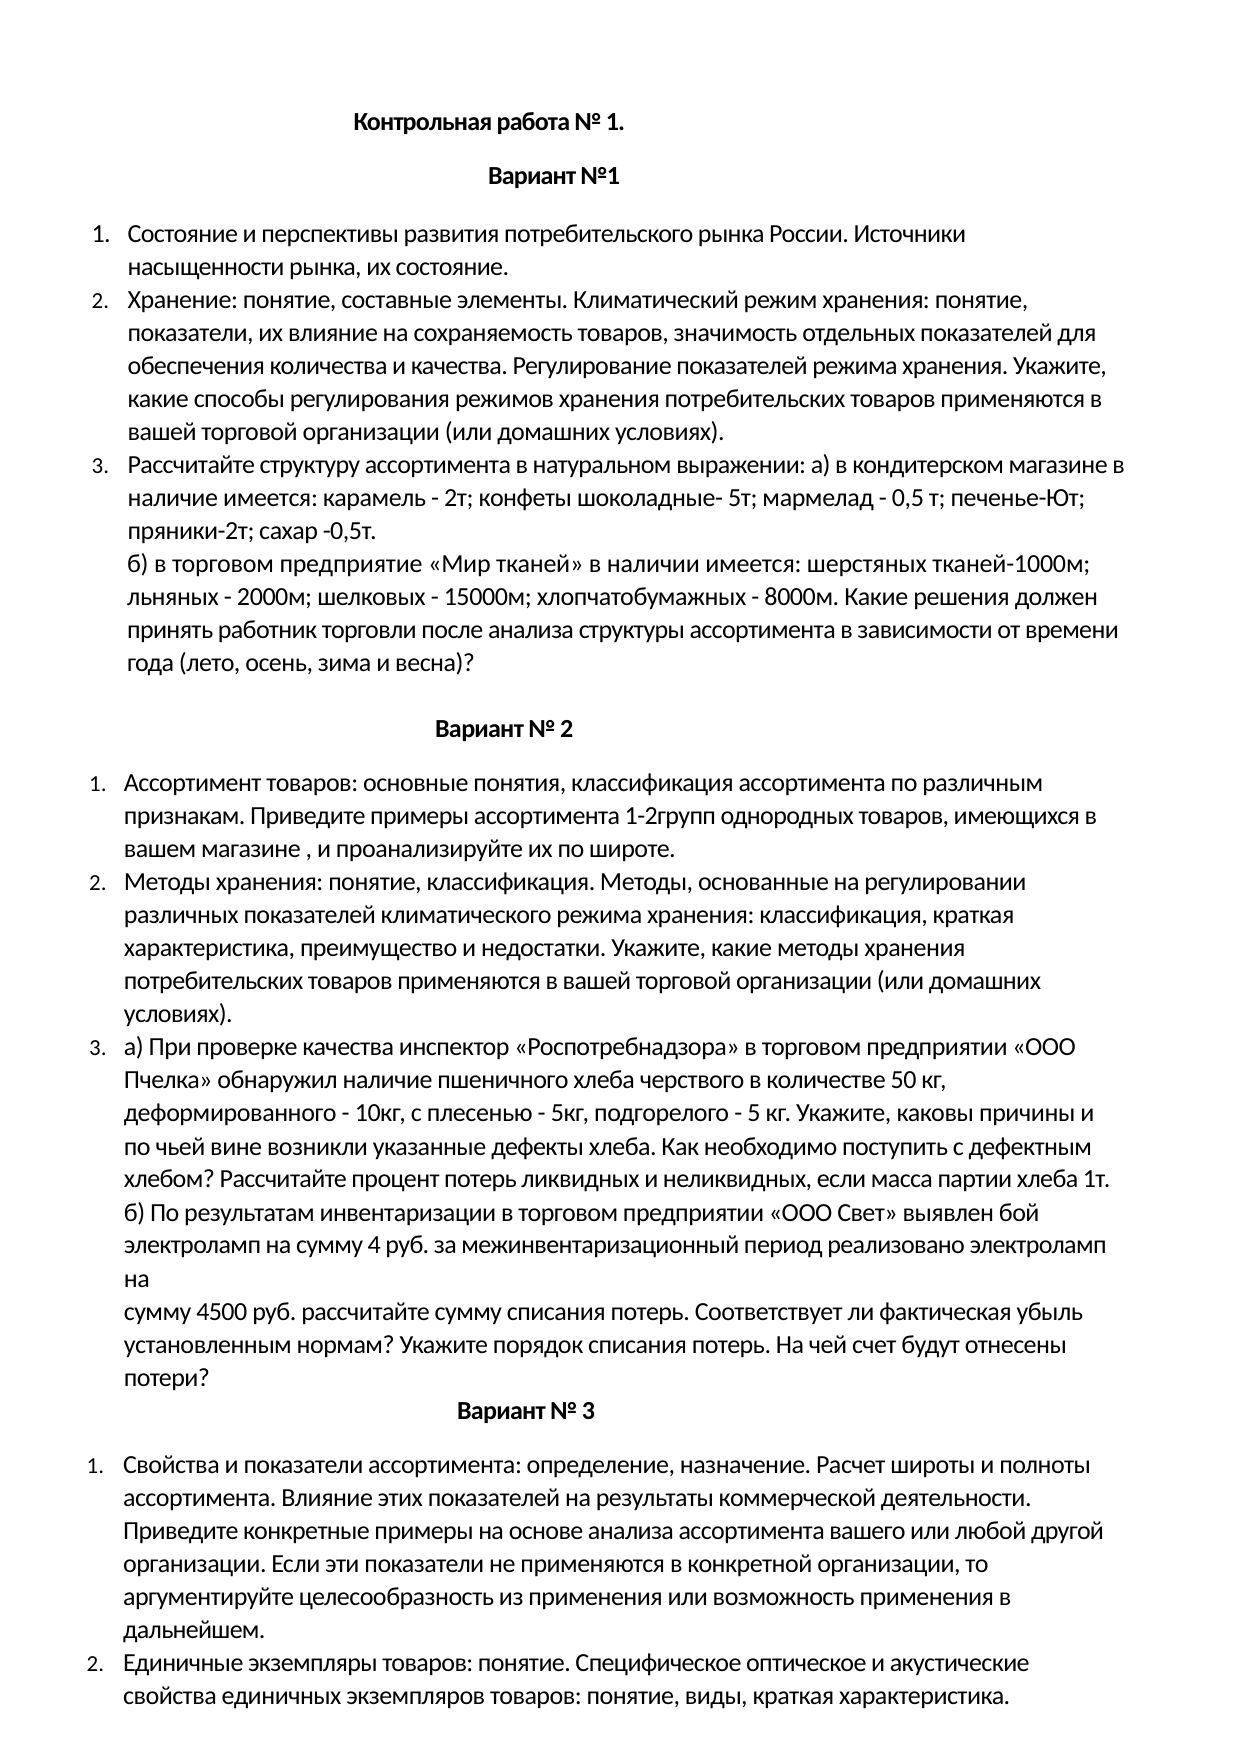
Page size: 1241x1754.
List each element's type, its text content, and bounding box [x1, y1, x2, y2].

list Свойства и показатели ассортимента: определение, назначение. Расчет широты и полноты ассортимента. Влияние этих показателей на результаты коммерческой деятельности. Приведите конкретные примеры на основе анализа ассортимента вашего или любой другой организации. Если эти показатели не применяются в конкретной организации, то аргументируйте целесообразность из применения или возможность применения в дальнейшем. [86, 1447, 1136, 1645]
list Ассортимент товаров: основные понятия, классификация ассортимента по различным признакам. Приведите примеры ассортимента 1-2групп однородных товаров, имеющихся в вашем магазине , и проанализируйте их по широте. [89, 765, 1136, 864]
list Рассчитайте структуру ассортимента в натуральном выражении: а) в кондитерском магазине в наличие имеется: карамель - 2т; конфеты шоколадные- 5т; мармелад - 0,5 т; печенье-Ют; пряники-2т; сахар -0,5т. [91, 447, 1136, 546]
text Вариант № 2 [435, 711, 1136, 744]
list Хранение: понятие, составные элементы. Климатический режим хранения: понятие, показатели, их влияние на сохраняемость товаров, значимость отдельных показателей для обеспечения количества и качества. Регулирование показателей режима хранения. Укажите, какие способы регулирования режимов хранения потребительских товаров применяются в вашей торговой организации (или домашних условиях). [91, 282, 1136, 447]
list Единичные экземпляры товаров: понятие. Специфическое оптическое и акустические свойства единичных экземпляров товаров: понятие, виды, краткая характеристика. [86, 1645, 1087, 1711]
text б) в торговом предприятие «Мир тканей» в наличии имеется: шерстяных тканей-1000м; льняных - 2000м; шелковых - 15000м; хлопчатобумажных - 8000м. Какие решения должен принять работник торговли после анализа структуры ассортимента в зависимости от времени года (лето, осень, зима и весна)? [127, 546, 1136, 678]
list а) При проверке качества инспектор «Роспотребнадзора» в торговом предприятии «ООО Пчелка» обнаружил наличие пшеничного хлеба черствого в количестве 50 кг, деформированного - 10кг, с плесенью - 5кг, подгорелого - 5 кг. Укажите, каковы причины и по чьей вине возникли указанные дефекты хлеба. Как необходимо поступить с дефектным хлебом? Рассчитайте процент потерь ликвидных и неликвидных, если масса партии хлеба 1т. б) По результатам инвентаризации в торговом предприятии «ООО Свет» выявлен бой электроламп на сумму 4 руб. за межинвентаризационный период реализовано электроламп на сумму 4500 руб. рассчитайте сумму списания потерь. Соответствует ли фактическая убыль установленным нормам? Укажите порядок списания потерь. На чей счет будут отнесены потери? [89, 1029, 1136, 1393]
text Контрольная работа № 1. Вариант №1 [332, 88, 646, 195]
list Состояние и перспективы развития потребительского рынка России. Источники насыщенности рынка, их состояние. [91, 216, 989, 282]
text Вариант № 3 [457, 1393, 1136, 1426]
list Методы хранения: понятие, классификация. Методы, основанные на регулировании различных показателей климатического режима хранения: классификация, краткая характеристика, преимущество и недостатки. Укажите, какие методы хранения потребительских товаров применяются в вашей торговой организации (или домашних условиях). [89, 864, 1087, 1029]
